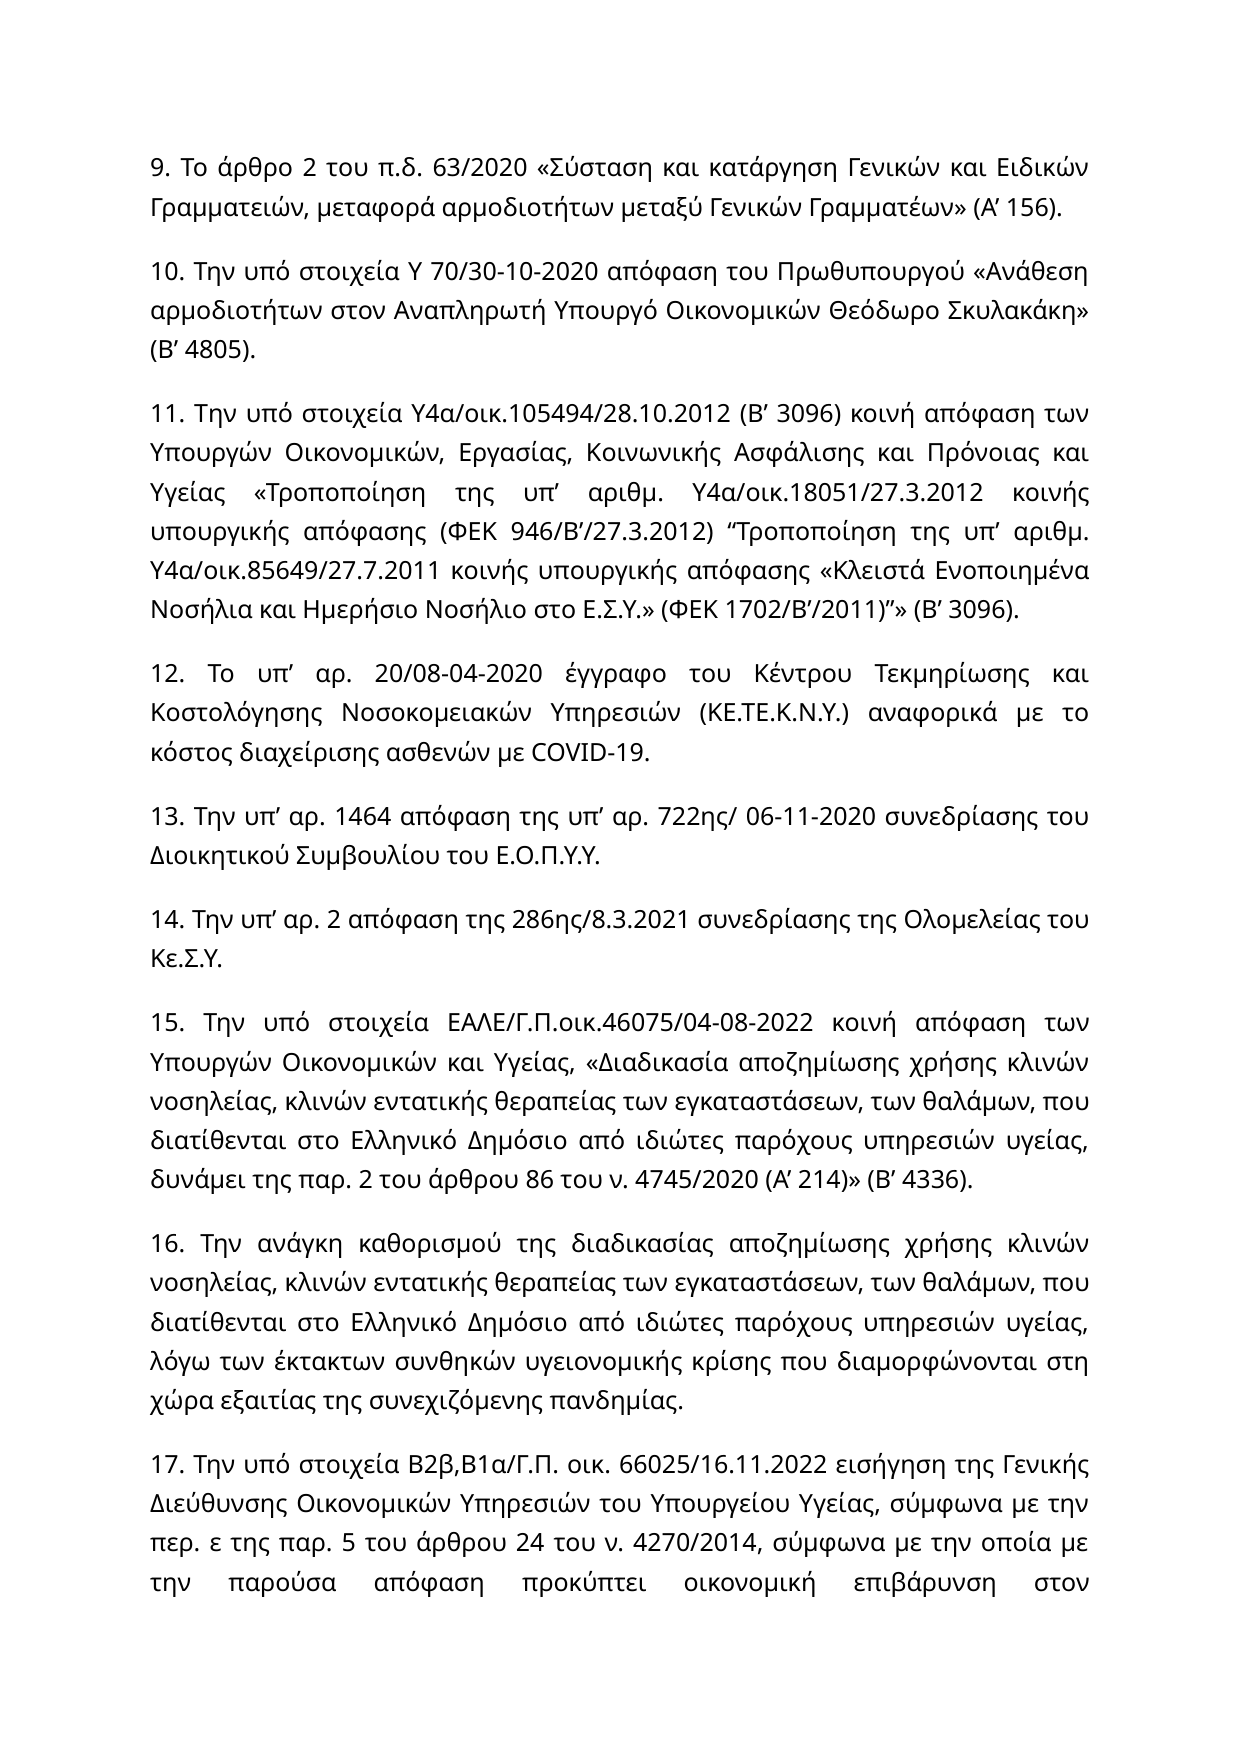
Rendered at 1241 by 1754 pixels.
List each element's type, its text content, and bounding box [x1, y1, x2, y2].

text 9. Το άρθρο 2 του π.δ. 63/2020 «Σύσταση και κατάργηση Γενικών και Ειδικών Γραμματειών, μεταφορά αρμοδιοτήτων μεταξύ Γενικών Γραμματέων» (Α’ 156). [150, 150, 1090, 223]
text 11. Tην υπό στοιχεία Υ4α/οικ.105494/28.10.2012 (Β’ 3096) κοινή απόφαση των Υπουργών Οικονομικών, Εργασίας, Κοινωνικής Ασφάλισης και Πρόνοιας και Υγείας «Τροποποίηση της υπ’ αριθμ. Υ4α/οικ.18051/27.3.2012 κοινής υπουργικής απόφασης (ΦΕΚ 946/Β’/27.3.2012) “Τροποποίηση της υπ’ αριθμ. Υ4α/οικ.85649/27.7.2011 κοινής υπουργικής απόφασης «Κλειστά Ενοποιημένα Νοσήλια και Ημερήσιο Νοσήλιο στο Ε.Σ.Υ.» (ΦΕΚ 1702/Β’/2011)”» (Β’ 3096). [150, 396, 1090, 626]
text 10. Την υπό στοιχεία Υ 70/30-10-2020 απόφαση του Πρωθυπουργού «Ανάθεση αρμοδιοτήτων στον Αναπληρωτή Υπουργό Οικονομικών Θεόδωρο Σκυλακάκη» (Β’ 4805). [150, 253, 1090, 366]
text 16. Την ανάγκη καθορισμού της διαδικασίας αποζημίωσης χρήσης κλινών νοσηλείας, κλινών εντατικής θεραπείας των εγκαταστάσεων, των θαλάμων, που διατίθενται στο Ελληνικό Δημόσιο από ιδιώτες παρόχους υπηρεσιών υγείας, λόγω των έκτακτων συνθηκών υγειονομικής κρίσης που διαμορφώνονται στη χώρα εξαιτίας της συνεχιζόμενης πανδημίας. [150, 1226, 1090, 1417]
text 14. Την υπ’ αρ. 2 απόφαση της 286ης/8.3.2021 συνεδρίασης της Ολομελείας του Κε.Σ.Υ. [150, 902, 1090, 975]
text 12. Το υπ’ αρ. 20/08-04-2020 έγγραφο του Κέντρου Τεκμηρίωσης και Κοστολόγησης Νοσοκομειακών Υπηρεσιών (ΚΕ.ΤΕ.Κ.Ν.Υ.) αναφορικά με το κόστος διαχείρισης ασθενών με COVID-19. [150, 656, 1090, 768]
text 13. Την υπ’ αρ. 1464 απόφαση της υπ’ αρ. 722ης/ 06-11-2020 συνεδρίασης του Διοικητικού Συμβουλίου του Ε.Ο.Π.Υ.Υ. [150, 798, 1090, 872]
text 17. Την υπό στοιχεία Β2β,Β1α/Γ.Π. οικ. 66025/16.11.2022 εισήγηση της Γενικής Διεύθυνσης Οικονομικών Υπηρεσιών του Υπουργείου Υγείας, σύμφωνα με την περ. ε της παρ. 5 του άρθρου 24 του ν. 4270/2014, σύμφωνα με την οποία με την παρούσα απόφαση προκύπτει οικονομική επιβάρυνση στον [150, 1447, 1090, 1598]
text 15. Την υπό στοιχεία ΕΑΛΕ/Γ.Π.οικ.46075/04-08-2022 κοινή απόφαση των Υπουργών Οικονομικών και Υγείας, «Διαδικασία αποζημίωσης χρήσης κλινών νοσηλείας, κλινών εντατικής θεραπείας των εγκαταστάσεων, των θαλάμων, που διατίθενται στο Ελληνικό Δημόσιο από ιδιώτες παρόχους υπηρεσιών υγείας, δυνάμει της παρ. 2 του άρθρου 86 του ν. 4745/2020 (Α’ 214)» (Β’ 4336). [150, 1005, 1090, 1196]
